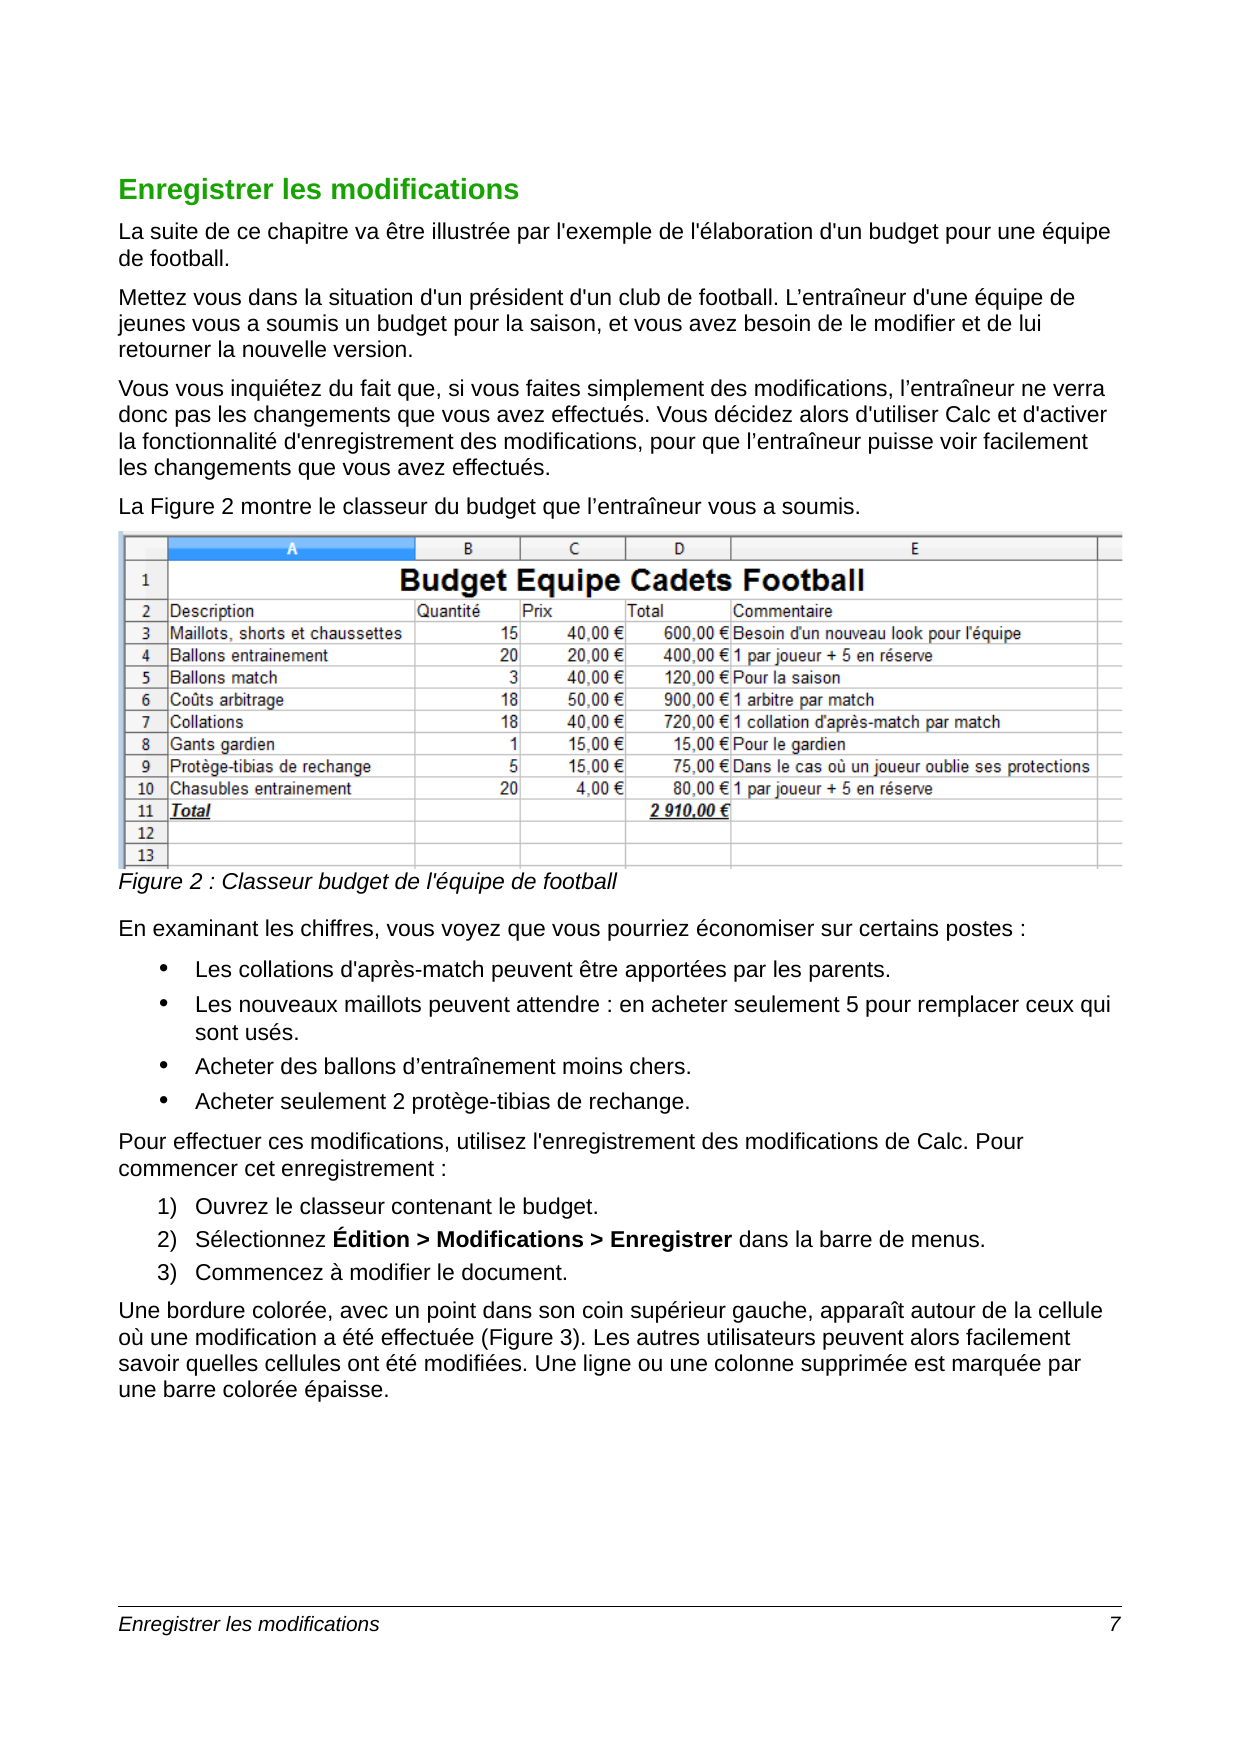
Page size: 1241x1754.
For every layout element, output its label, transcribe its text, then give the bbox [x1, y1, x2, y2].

text Vous vous inquiétez du fait que, si vous faites simplement des modifications, l’entraîneur ne verra donc pas les changements que vous avez effectués. Vous décidez alors d'utiliser Calc et d'activer la fonctionnalité d'enregistrement des modifications, pour que l’entraîneur puisse voir facilement les changements que vous avez effectués. [118, 375, 1122, 480]
list Ouvrez le classeur contenant le budget. [177, 1193, 1122, 1220]
text La suite de ce chapitre va être illustrée par l'exemple de l'élaboration d'un budget pour une équipe de football. [118, 218, 1122, 271]
list Les nouveaux maillots peuvent attendre : en acheter seulement 5 pour remplacer ceux qui sont usés. [156, 989, 1122, 1045]
text Figure 2 : Classeur budget de l'équipe de football [118, 869, 1122, 894]
list Sélectionnez Édition > Modifications > Enregistrer dans la barre de menus. [177, 1226, 1122, 1252]
list Les collations d'après-match peuvent être apportées par les parents. [156, 954, 1122, 983]
list Acheter des ballons d’entraînement moins chers. [156, 1051, 1122, 1080]
subtitle Enregistrer les modifications [118, 172, 1122, 206]
text Pour effectuer ces modifications, utilisez l'enregistrement des modifications de Calc. Pour commencer cet enregistrement : [118, 1128, 1122, 1181]
text La Figure 2 montre le classeur du budget que l’entraîneur vous a soumis. [118, 493, 1122, 519]
text En examinant les chiffres, vous voyez que vous pourriez économiser sur certains postes : [118, 915, 1122, 941]
text Mettez vous dans la situation d'un président d'un club de football. L’entraîneur d'une équipe de jeunes vous a soumis un budget pour la saison, et vous avez besoin de le modifier et de lui retourner la nouvelle version. [118, 283, 1122, 362]
list Acheter seulement 2 protège-tibias de rechange. [156, 1087, 1122, 1116]
picture [118, 531, 1123, 869]
text Une bordure colorée, avec un point dans son coin supérieur gauche, apparaît autour de la cellule où une modification a été effectuée (Figure 3). Les autres utilisateurs peuvent alors facilement savoir quelles cellules ont été modifiées. Une ligne ou une colonne supprimée est marquée par une barre colorée épaisse. [118, 1297, 1122, 1403]
list Commencez à modifier le document. [177, 1258, 1122, 1285]
